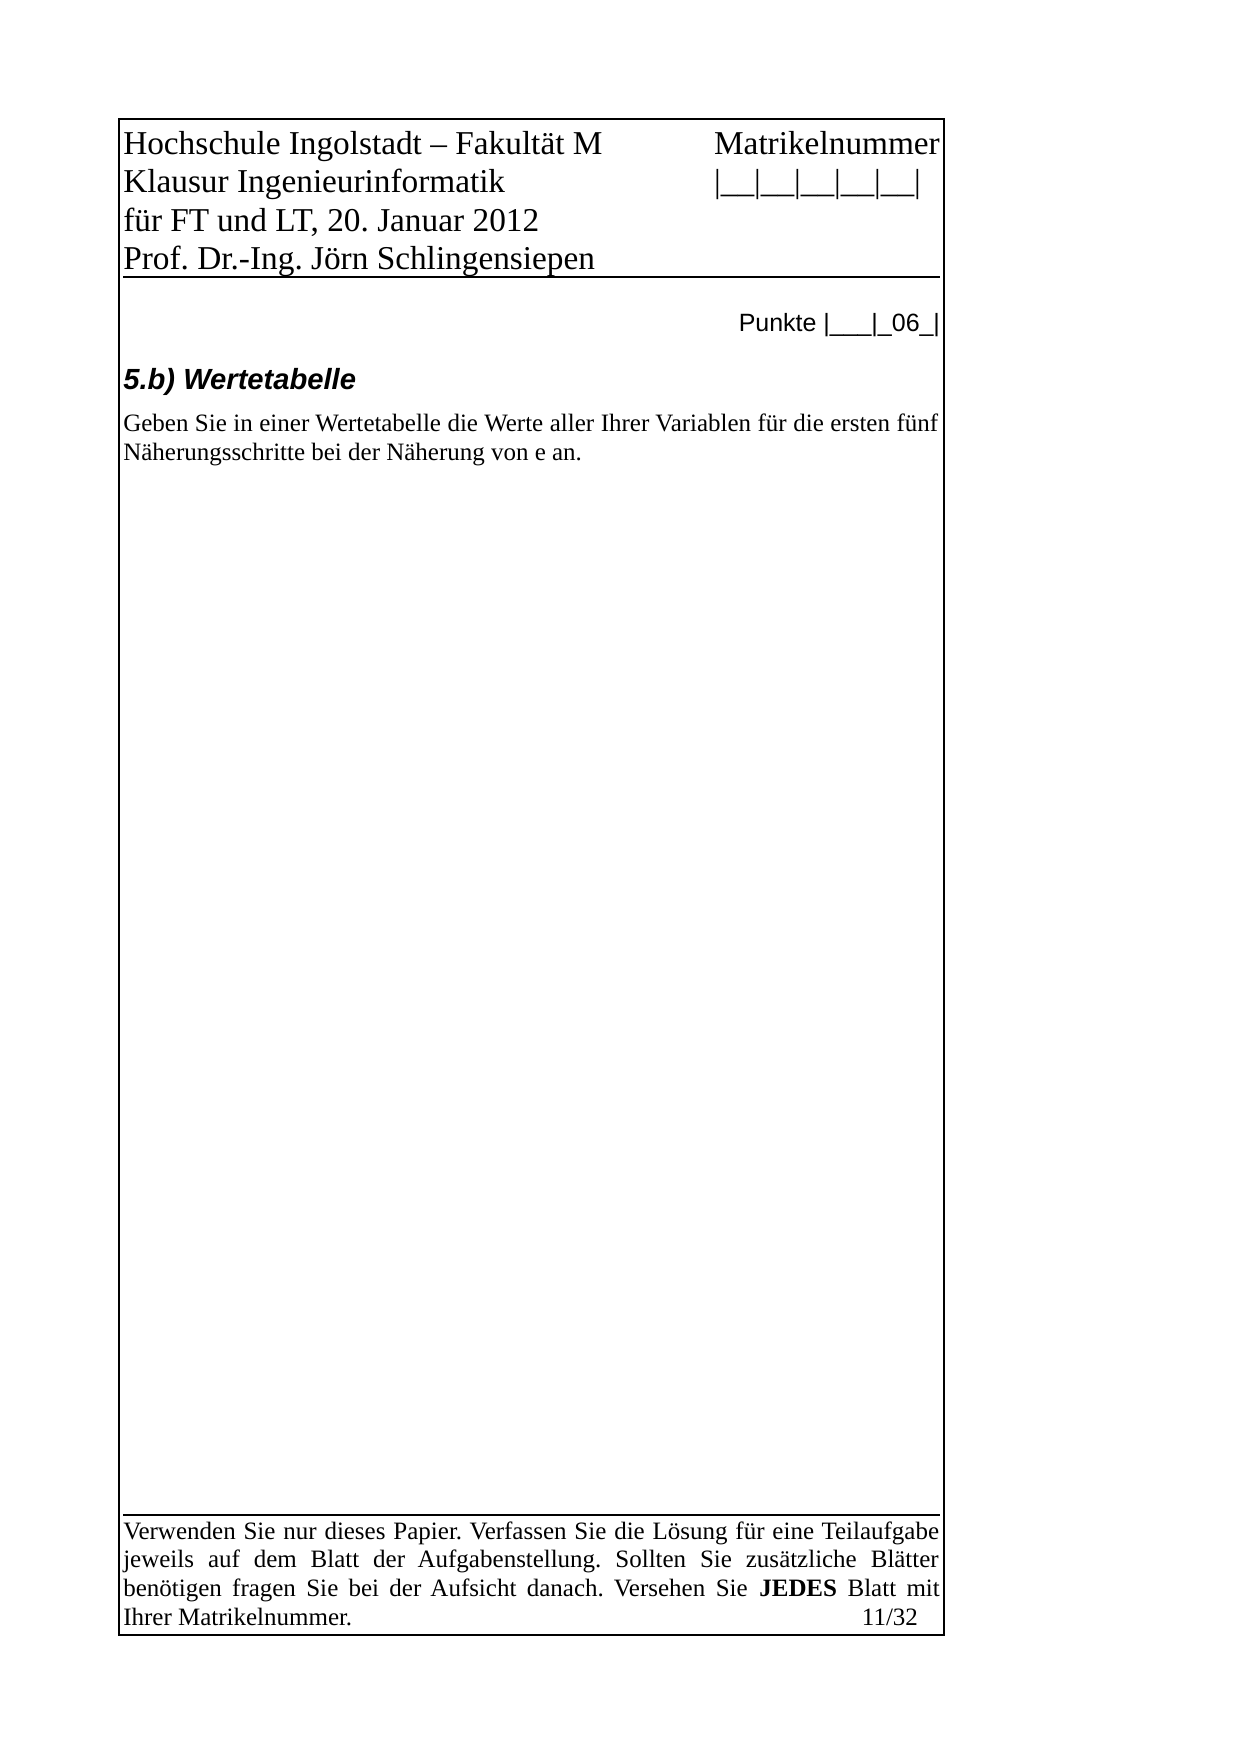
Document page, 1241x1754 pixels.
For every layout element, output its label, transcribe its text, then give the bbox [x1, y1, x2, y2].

text Punkte |___|_06_| [123, 308, 940, 337]
subtitle Wertetabelle [123, 362, 940, 395]
text Geben Sie in einer Wertetabelle die Werte aller Ihrer Variablen für die ersten fünf Näherungsschritte bei der Näherung von e an. [123, 408, 940, 465]
